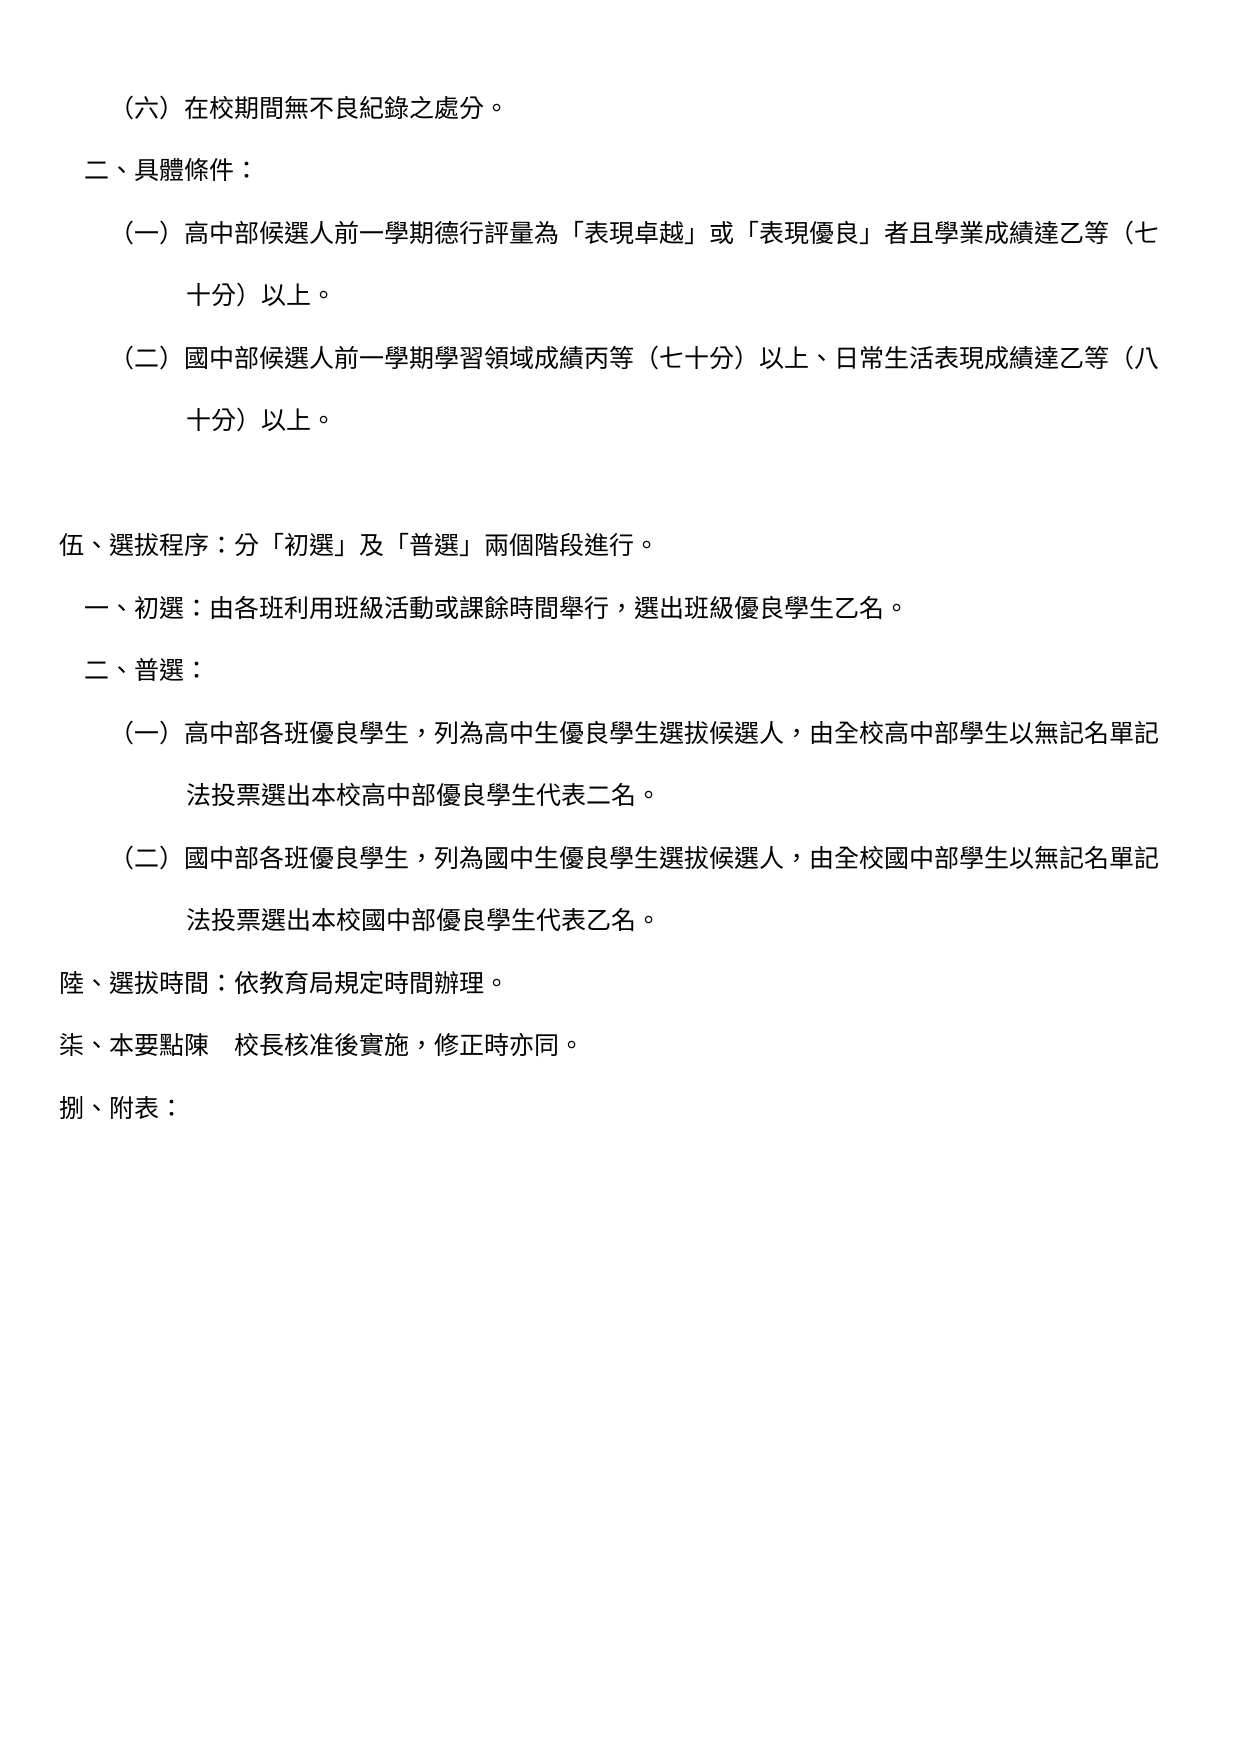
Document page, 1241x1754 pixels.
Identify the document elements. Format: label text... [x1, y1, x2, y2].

text 二、具體條件： [59, 127, 1181, 189]
text 陸、選拔時間：依教育局規定時間辦理。 [59, 939, 1181, 1002]
text （六）在校期間無不良紀錄之處分。 [59, 64, 1181, 127]
text 捌、附表： [59, 1064, 1181, 1127]
text （二）國中部候選人前一學期學習領域成績丙等（七十分）以上、日常生活表現成績達乙等（八十分）以上。 [109, 314, 1181, 439]
text 一、初選：由各班利用班級活動或課餘時間舉行，選出班級優良學生乙名。 [59, 564, 1181, 627]
text （一）高中部各班優良學生，列為高中生優良學生選拔候選人，由全校高中部學生以無記名單記法投票選出本校高中部優良學生代表二名。 [109, 689, 1181, 814]
text 伍、選拔程序：分「初選」及「普選」兩個階段進行。 [59, 502, 1181, 564]
text （二）國中部各班優良學生，列為國中生優良學生選拔候選人，由全校國中部學生以無記名單記法投票選出本校國中部優良學生代表乙名。 [109, 814, 1181, 939]
text 二、普選： [59, 627, 1181, 689]
text （一）高中部候選人前一學期德行評量為「表現卓越」或「表現優良」者且學業成績達乙等（七十分）以上。 [109, 189, 1181, 314]
text 柒、本要點陳 校長核准後實施，修正時亦同。 [59, 1002, 1181, 1064]
